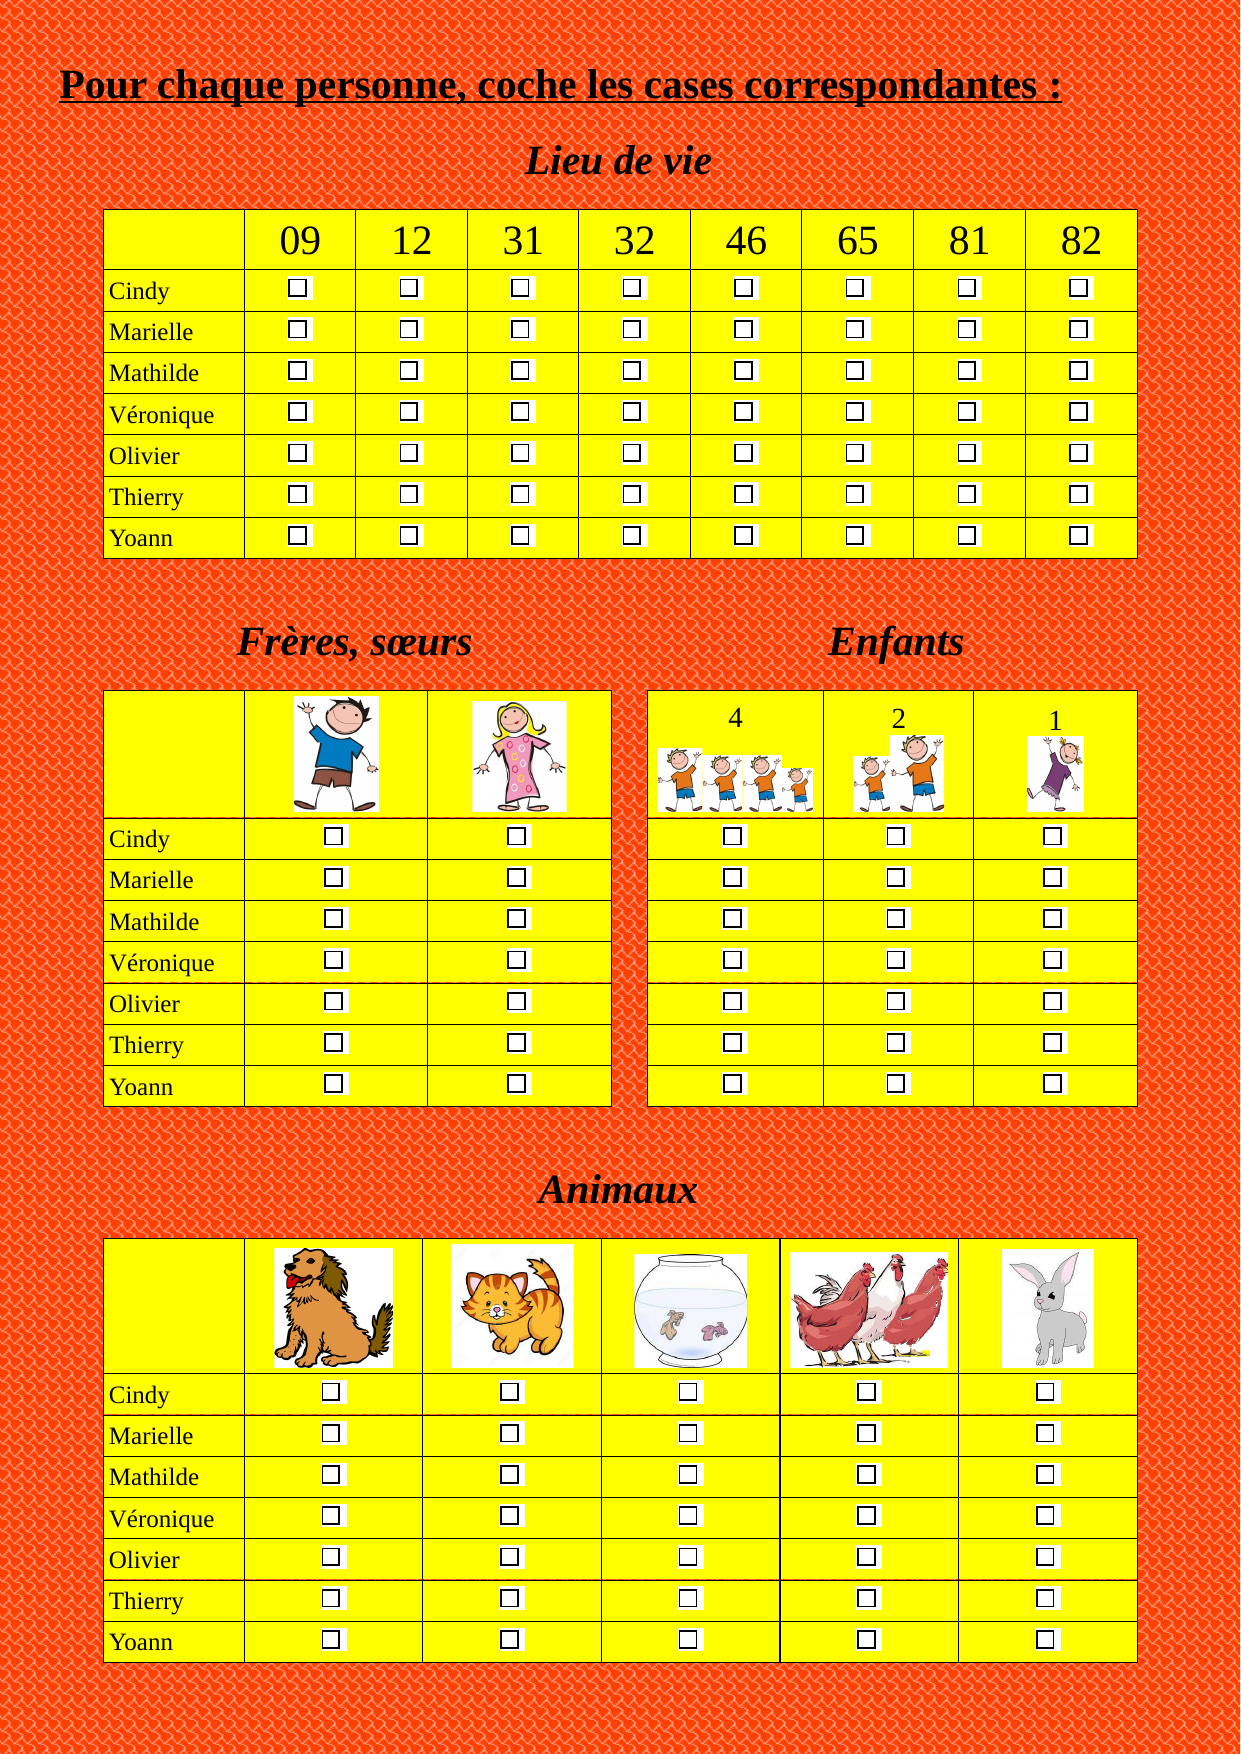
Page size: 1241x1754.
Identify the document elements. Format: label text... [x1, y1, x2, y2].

table_cell [974, 942, 1137, 982]
table_cell [691, 518, 801, 558]
table_cell [602, 1622, 779, 1662]
table_cell [428, 901, 611, 941]
table_cell [245, 518, 355, 558]
table_cell [468, 394, 578, 434]
table_cell [781, 1416, 958, 1456]
table_cell Marielle [104, 312, 244, 352]
table_cell [245, 394, 355, 434]
table_cell [974, 860, 1137, 900]
table_cell [691, 394, 801, 434]
table_cell [1026, 518, 1137, 558]
table_cell Thierry [104, 1025, 244, 1065]
table_cell [245, 1416, 422, 1456]
table_cell [781, 1457, 958, 1497]
table_cell [245, 270, 355, 311]
table_cell [974, 984, 1137, 1024]
table_cell [428, 1025, 611, 1065]
table_cell [612, 1024, 647, 1065]
table_cell [802, 435, 913, 476]
table_cell [802, 394, 913, 434]
table_cell [468, 312, 578, 352]
table_header [104, 691, 244, 817]
table_header 4 [648, 691, 823, 817]
table_header [245, 1239, 422, 1373]
table_cell [428, 984, 611, 1024]
table_cell [959, 1416, 1137, 1456]
table_cell [423, 1416, 601, 1456]
table_cell [781, 1539, 958, 1579]
table_cell [914, 353, 1025, 393]
table_cell [428, 942, 611, 982]
table_cell Marielle [104, 1416, 244, 1456]
table_cell [245, 984, 427, 1024]
table_cell Cindy [104, 819, 244, 859]
table_cell [602, 1416, 779, 1456]
table_cell [423, 1498, 601, 1538]
table_cell [468, 353, 578, 393]
table_cell [245, 1066, 427, 1106]
table_cell [959, 1498, 1137, 1538]
table_header 81 [914, 210, 1025, 269]
table_cell Cindy [104, 1374, 244, 1414]
text Frères, sœurs Enfants [59, 617, 1181, 664]
table_header [612, 690, 647, 817]
table_cell [579, 518, 690, 558]
table_cell [245, 1539, 422, 1579]
table_cell Thierry [104, 477, 244, 517]
table_cell [781, 1581, 958, 1621]
table_cell [781, 1374, 958, 1414]
table_cell [691, 435, 801, 476]
table_cell Yoann [104, 1622, 244, 1662]
table_cell [602, 1457, 779, 1497]
table_cell [802, 518, 913, 558]
text Pour chaque personne, coche les cases correspondantes : [59, 59, 1181, 107]
table_cell [428, 819, 611, 859]
table_cell [974, 1025, 1137, 1065]
table_cell [648, 819, 823, 859]
table_cell [468, 477, 578, 517]
table_cell [245, 901, 427, 941]
table_cell [824, 1025, 973, 1065]
table_cell [691, 353, 801, 393]
table_cell [579, 353, 690, 393]
table_cell [781, 1498, 958, 1538]
table_cell [1026, 435, 1137, 476]
table_cell Mathilde [104, 353, 244, 393]
table_cell [428, 860, 611, 900]
table_cell Cindy [104, 270, 244, 311]
table_cell [691, 270, 801, 311]
table_cell [579, 270, 690, 311]
table_header [104, 1239, 244, 1373]
table_cell [914, 312, 1025, 352]
table_cell [914, 477, 1025, 517]
table_cell [824, 819, 973, 859]
text Lieu de vie [59, 136, 1181, 184]
table_cell [468, 518, 578, 558]
table_cell Véronique [104, 1498, 244, 1538]
table_cell [356, 518, 467, 558]
table_cell [612, 900, 647, 941]
table_header [428, 691, 611, 817]
table_cell Yoann [104, 518, 244, 558]
table_cell [602, 1498, 779, 1538]
table_header 32 [579, 210, 690, 269]
table_header 65 [802, 210, 913, 269]
table_header [104, 210, 244, 269]
table_cell [245, 477, 355, 517]
table_cell [802, 477, 913, 517]
table_cell [602, 1539, 779, 1579]
table_cell [612, 941, 647, 982]
table_cell [691, 312, 801, 352]
table_cell [974, 1066, 1137, 1106]
table_cell [356, 435, 467, 476]
table_cell [648, 984, 823, 1024]
table_cell [579, 394, 690, 434]
table_cell [974, 901, 1137, 941]
table_cell [245, 312, 355, 352]
table_header 1 [974, 691, 1137, 817]
table_cell [959, 1374, 1137, 1414]
table_cell [648, 901, 823, 941]
table_cell [423, 1622, 601, 1662]
table_cell Olivier [104, 435, 244, 476]
table_cell [356, 270, 467, 311]
table_cell [423, 1581, 601, 1621]
table_cell [648, 1066, 823, 1106]
table_cell [914, 394, 1025, 434]
table_cell [1026, 477, 1137, 517]
table_cell [245, 435, 355, 476]
table_cell [1026, 312, 1137, 352]
table_header 09 [245, 210, 355, 269]
text Animaux [59, 1165, 1181, 1213]
table_cell [579, 477, 690, 517]
table_cell [245, 942, 427, 982]
table_header 46 [691, 210, 801, 269]
table_cell [428, 1066, 611, 1106]
table_header 82 [1026, 210, 1137, 269]
table_cell Olivier [104, 984, 244, 1024]
table_cell [959, 1457, 1137, 1497]
table_cell [1026, 270, 1137, 311]
table_cell Mathilde [104, 1457, 244, 1497]
table_cell [648, 860, 823, 900]
table_header [602, 1239, 779, 1373]
table_cell [914, 435, 1025, 476]
table_cell [245, 353, 355, 393]
table_cell [423, 1457, 601, 1497]
table_cell [824, 984, 973, 1024]
table_cell [423, 1539, 601, 1579]
table_cell [691, 477, 801, 517]
table_cell [356, 477, 467, 517]
table_header [245, 691, 427, 817]
table_cell [1026, 353, 1137, 393]
table_cell Marielle [104, 860, 244, 900]
table_cell [356, 312, 467, 352]
table_cell [356, 394, 467, 434]
table_header [959, 1239, 1137, 1373]
picture [0, 0, 1241, 1754]
table_cell [824, 901, 973, 941]
table_cell [802, 353, 913, 393]
table_cell Véronique [104, 394, 244, 434]
table_cell [245, 819, 427, 859]
table_cell [245, 1457, 422, 1497]
table_cell [959, 1539, 1137, 1579]
table_cell [602, 1581, 779, 1621]
table_cell Mathilde [104, 901, 244, 941]
table_cell [959, 1622, 1137, 1662]
table_header 2 [824, 691, 973, 817]
table_header [423, 1239, 601, 1373]
table_cell [781, 1622, 958, 1662]
table_cell [612, 983, 647, 1024]
table_cell Olivier [104, 1539, 244, 1579]
table_cell [802, 270, 913, 311]
table_cell [824, 860, 973, 900]
table_cell Véronique [104, 942, 244, 982]
table_cell [245, 1025, 427, 1065]
table_cell Thierry [104, 1581, 244, 1621]
table_cell [974, 819, 1137, 859]
table_cell [1026, 394, 1137, 434]
table_cell [648, 1025, 823, 1065]
table_header [781, 1239, 958, 1373]
table_cell [914, 518, 1025, 558]
table_cell [468, 435, 578, 476]
table_cell [423, 1374, 601, 1414]
table_cell [824, 942, 973, 982]
table_cell [648, 942, 823, 982]
table_cell [602, 1374, 779, 1414]
table_cell [356, 353, 467, 393]
table_cell [959, 1581, 1137, 1621]
table_cell [245, 1498, 422, 1538]
table_cell [914, 270, 1025, 311]
table_cell [245, 1622, 422, 1662]
table_cell Yoann [104, 1066, 244, 1106]
table_cell [468, 270, 578, 311]
table_header 12 [356, 210, 467, 269]
table_cell [245, 860, 427, 900]
table_cell [612, 818, 647, 859]
table_cell [612, 859, 647, 900]
table_cell [579, 312, 690, 352]
table_header 31 [468, 210, 578, 269]
table_cell [579, 435, 690, 476]
table_cell [802, 312, 913, 352]
table_cell [612, 1065, 647, 1106]
table_cell [824, 1066, 973, 1106]
table_cell [245, 1581, 422, 1621]
table_cell [245, 1374, 422, 1414]
